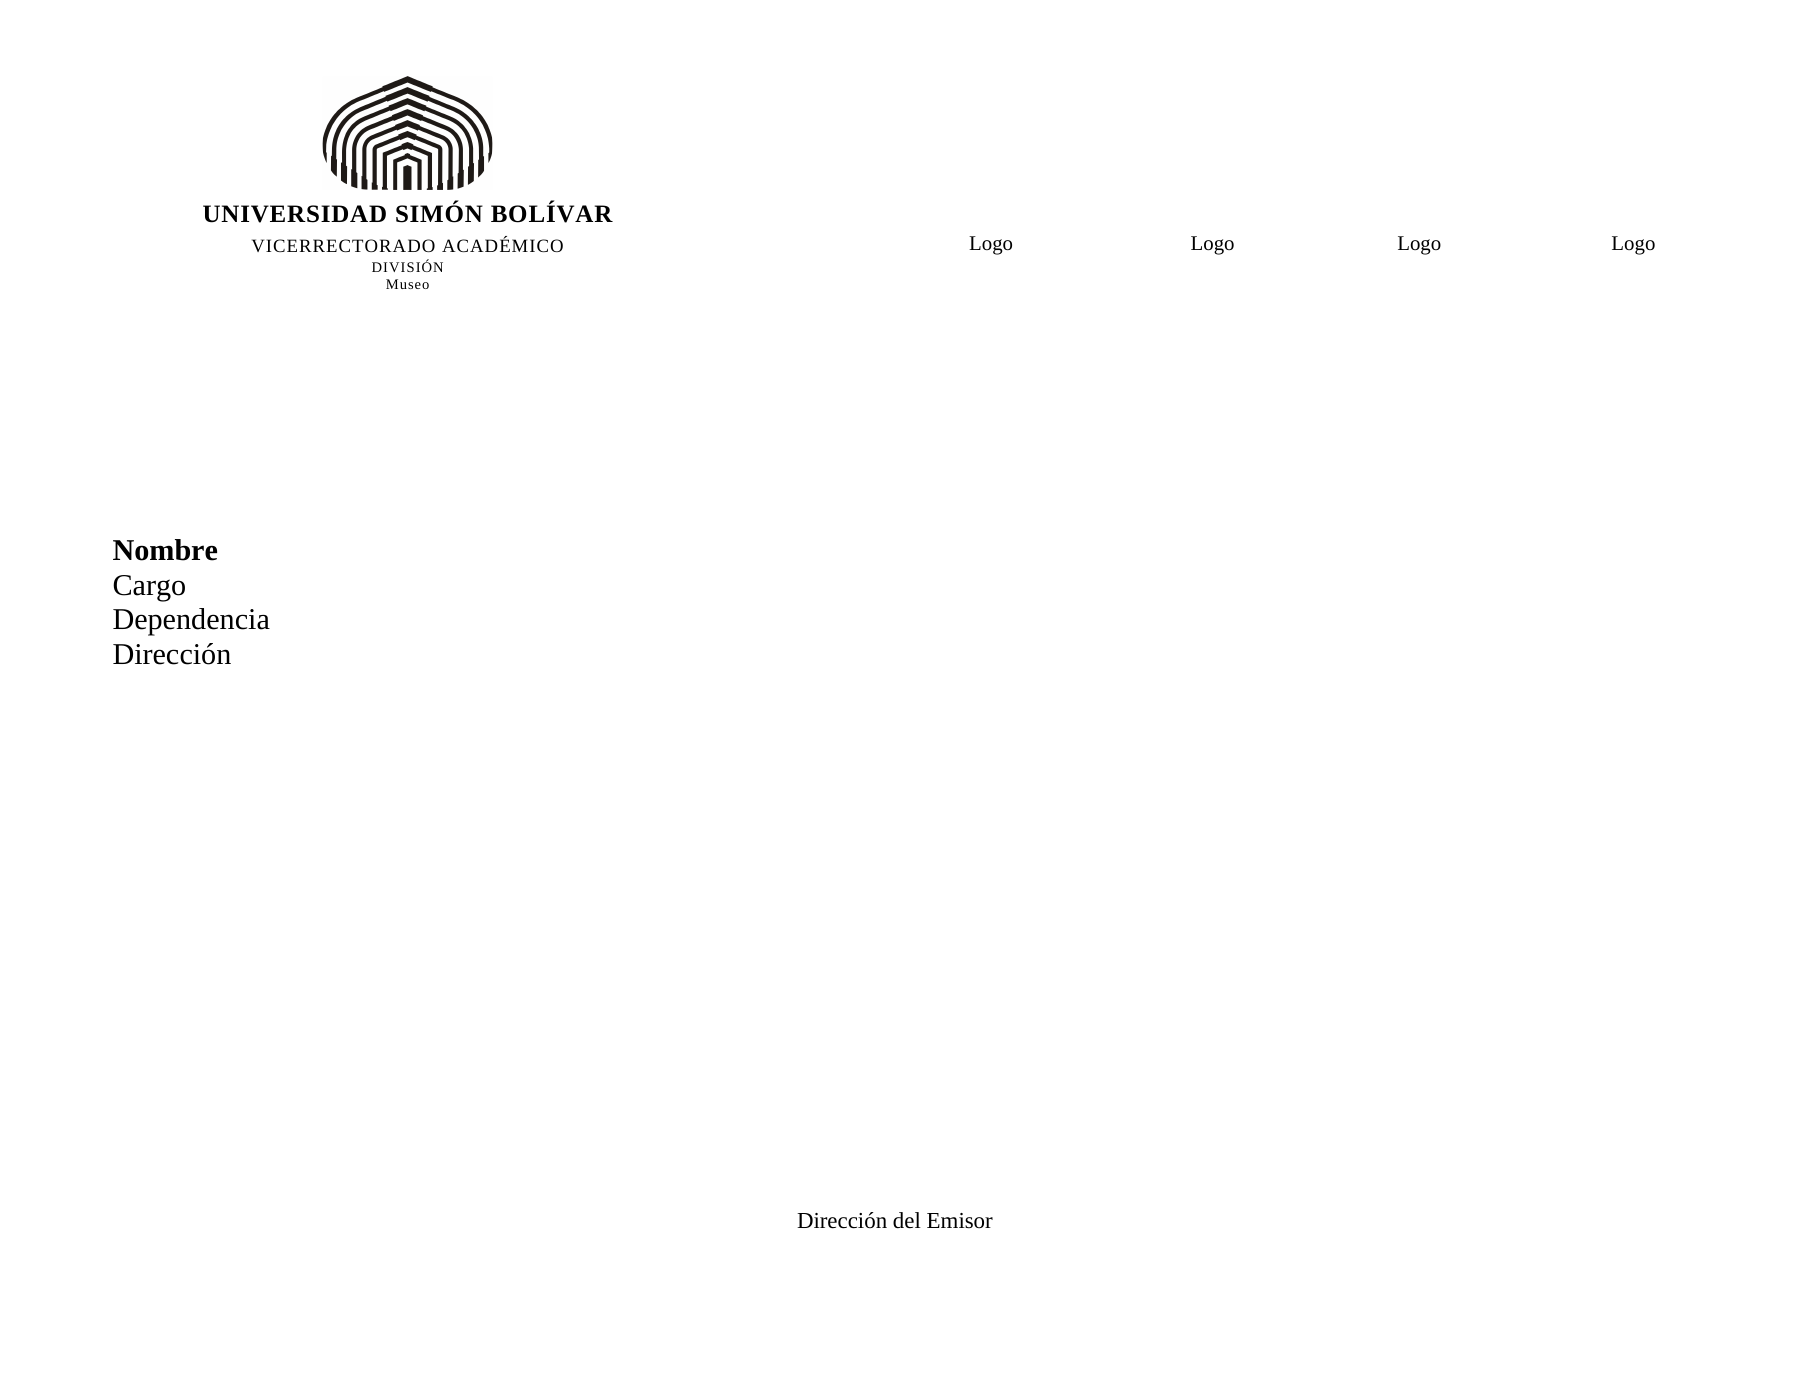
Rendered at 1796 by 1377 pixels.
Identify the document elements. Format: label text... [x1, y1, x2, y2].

table_cell [1471, 186, 1574, 299]
table_cell [806, 186, 939, 299]
picture [322, 76, 493, 190]
table_header UNIVERSIDAD SIMÓN BOLÍVAR VICERRECTORADO ACADÉMICO DIVISIÓN Museo [112, 77, 703, 299]
table_header [703, 77, 806, 299]
table_cell [806, 532, 1692, 731]
table_header [806, 77, 1692, 186]
table_cell Logo [1161, 186, 1264, 299]
table_cell Logo [939, 186, 1042, 299]
table_cell [1264, 186, 1367, 299]
table_cell Nombre Cargo Dependencia Dirección [112, 532, 806, 731]
table_cell [112, 299, 806, 532]
table_cell [806, 299, 1692, 532]
table_cell Logo [1574, 186, 1692, 299]
table_header Dirección del Emisor [112, 1207, 1677, 1260]
table_cell [1043, 186, 1161, 299]
table_cell Logo [1367, 186, 1471, 299]
